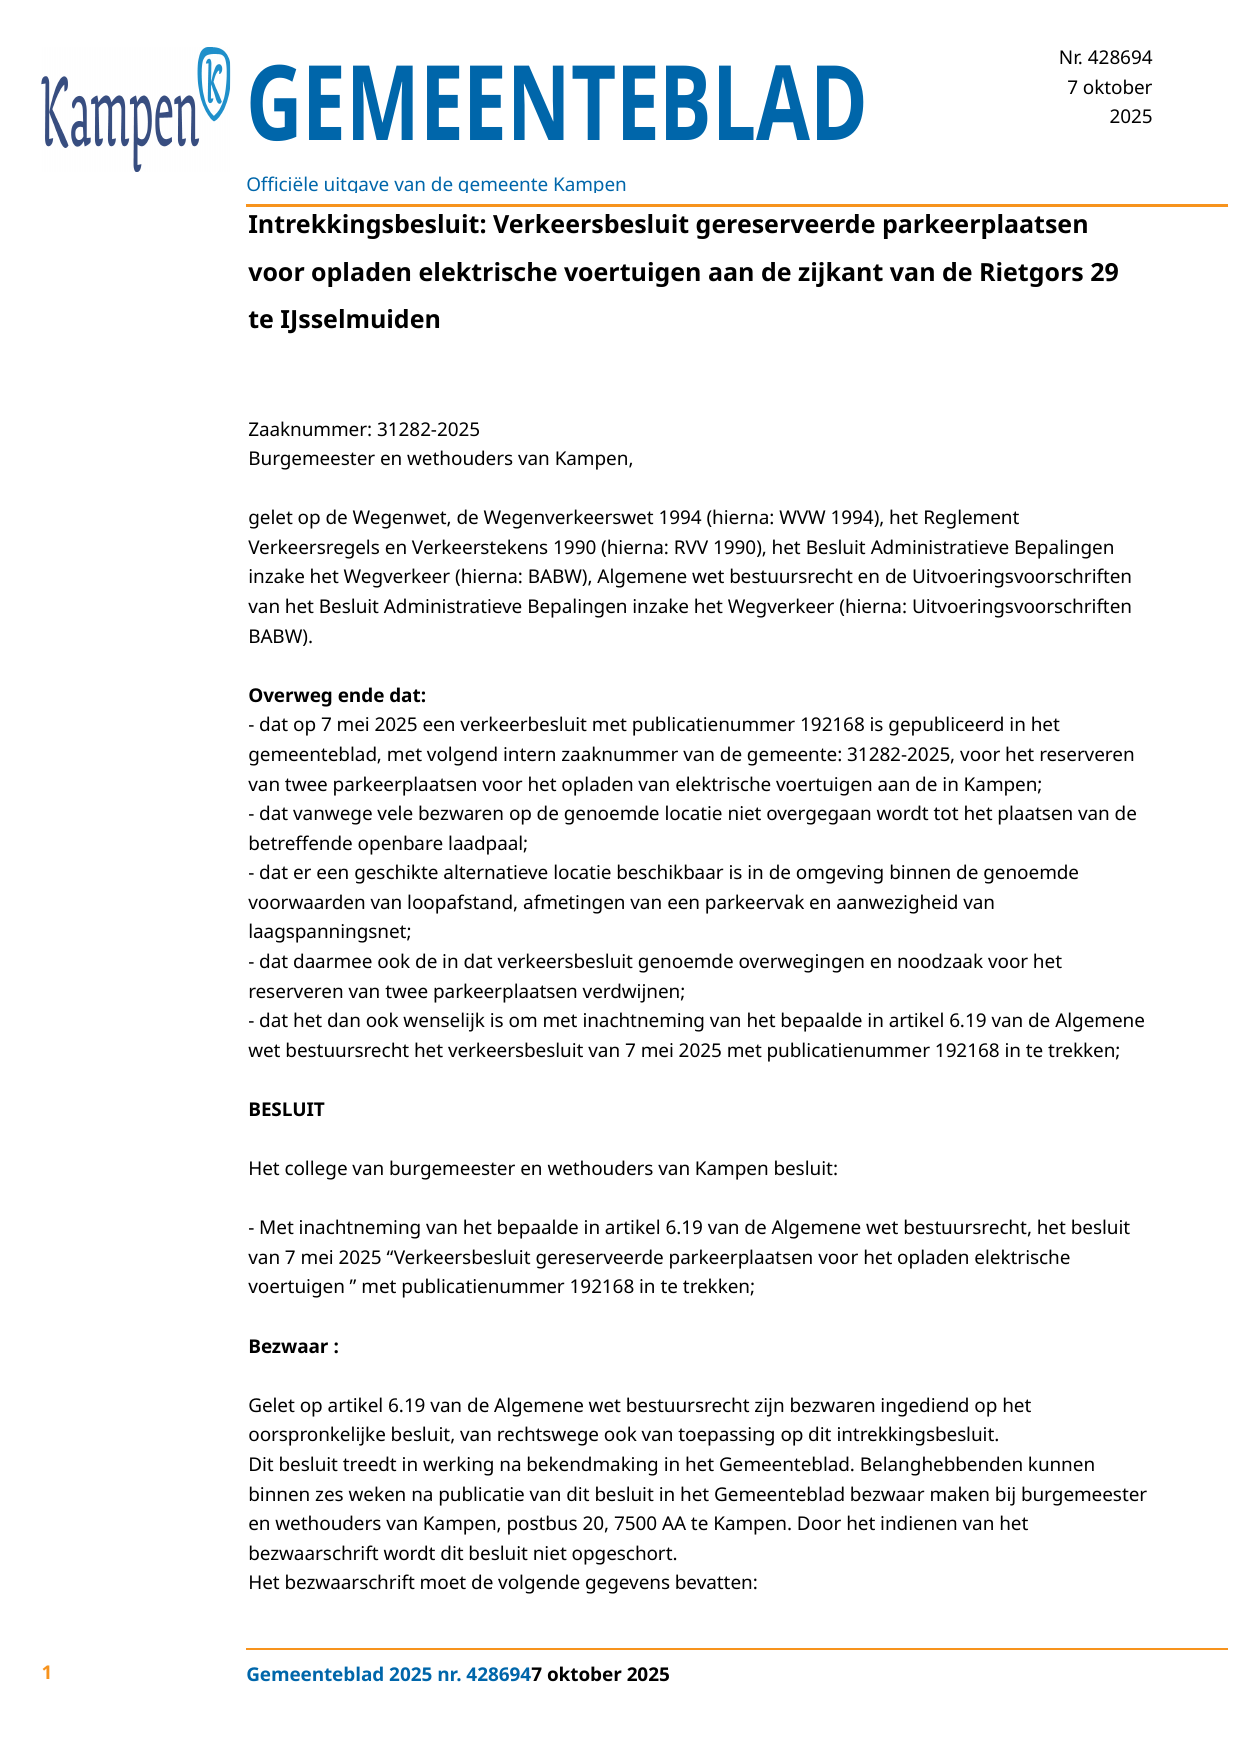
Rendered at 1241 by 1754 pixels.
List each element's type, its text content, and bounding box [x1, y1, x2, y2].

text BESLUIT [248, 1096, 1152, 1122]
text - Met inachtneming van het bepaalde in artikel 6.19 van de Algemene wet bestuursrecht, het besluit van 7 mei 2025 “Verkeersbesluit gereserveerde parkeerplaatsen voor het opladen elektrische voertuigen ” met publicatienummer 192168 in te trekken; [248, 1214, 1152, 1299]
text Zaaknummer: 31282-2025 [248, 416, 1152, 442]
text Dit besluit treedt in werking na bekendmaking in het Gemeenteblad. Belanghebbenden kunnen binnen zes weken na publicatie van dit besluit in het Gemeenteblad bezwaar maken bij burgemeester en wethouders van Kampen, postbus 20, 7500 AA te Kampen. Door het indienen van het bezwaarschrift wordt dit besluit niet opgeschort. [248, 1451, 1152, 1566]
text - dat het dan ook wenselijk is om met inachtneming van het bepaalde in artikel 6.19 van de Algemene wet bestuursrecht het verkeersbesluit van 7 mei 2025 met publicatienummer 192168 in te trekken; [248, 1007, 1152, 1063]
text - dat vanwege vele bezwaren op de genoemde locatie niet overgegaan wordt tot het plaatsen van de betreffende openbare laadpaal; [248, 800, 1152, 856]
text - dat daarmee ook de in dat verkeersbesluit genoemde overwegingen en noodzaak voor het reserveren van twee parkeerplaatsen verdwijnen; [248, 948, 1152, 1004]
picture [41, 47, 231, 172]
text Burgemeester en wethouders van Kampen, [248, 445, 1152, 471]
text Het college van burgemeester en wethouders van Kampen besluit: [248, 1155, 1152, 1181]
text - dat op 7 mei 2025 een verkeerbesluit met publicatienummer 192168 is gepubliceerd in het gemeenteblad, met volgend intern zaaknummer van de gemeente: 31282-2025, voor het reserveren van twee parkeerplaatsen voor het opladen van elektrische voertuigen aan de in Kampen; [248, 712, 1152, 797]
text - dat er een geschikte alternatieve locatie beschikbaar is in de omgeving binnen de genoemde voorwaarden van loopafstand, afmetingen van een parkeervak en aanwezigheid van laagspanningsnet; [248, 859, 1152, 944]
text Het bezwaarschrift moet de volgende gegevens bevatten: [248, 1569, 1152, 1595]
text Intrekkingsbesluit: Verkeersbesluit gereserveerde parkeerplaatsen voor opladen elektrische voertuigen aan de zijkant van de Rietgors 29 te IJsselmuiden [248, 207, 1152, 336]
text Overweg ende dat: [248, 682, 1152, 708]
text Bezwaar : [248, 1333, 1152, 1359]
text Gelet op artikel 6.19 van de Algemene wet bestuursrecht zijn bezwaren ingediend op het oorspronkelijke besluit, van rechtswege ook van toepassing op dit intrekkingsbesluit. [248, 1392, 1152, 1447]
text gelet op de Wegenwet, de Wegenverkeerswet 1994 (hierna: WVW 1994), het Reglement Verkeersregels en Verkeerstekens 1990 (hierna: RVV 1990), het Besluit Administratieve Bepalingen inzake het Wegverkeer (hierna: BABW), Algemene wet bestuursrecht en de Uitvoeringsvoorschriften van het Besluit Administratieve Bepalingen inzake het Wegverkeer (hierna: Uitvoeringsvoorschriften BABW). [248, 504, 1152, 649]
